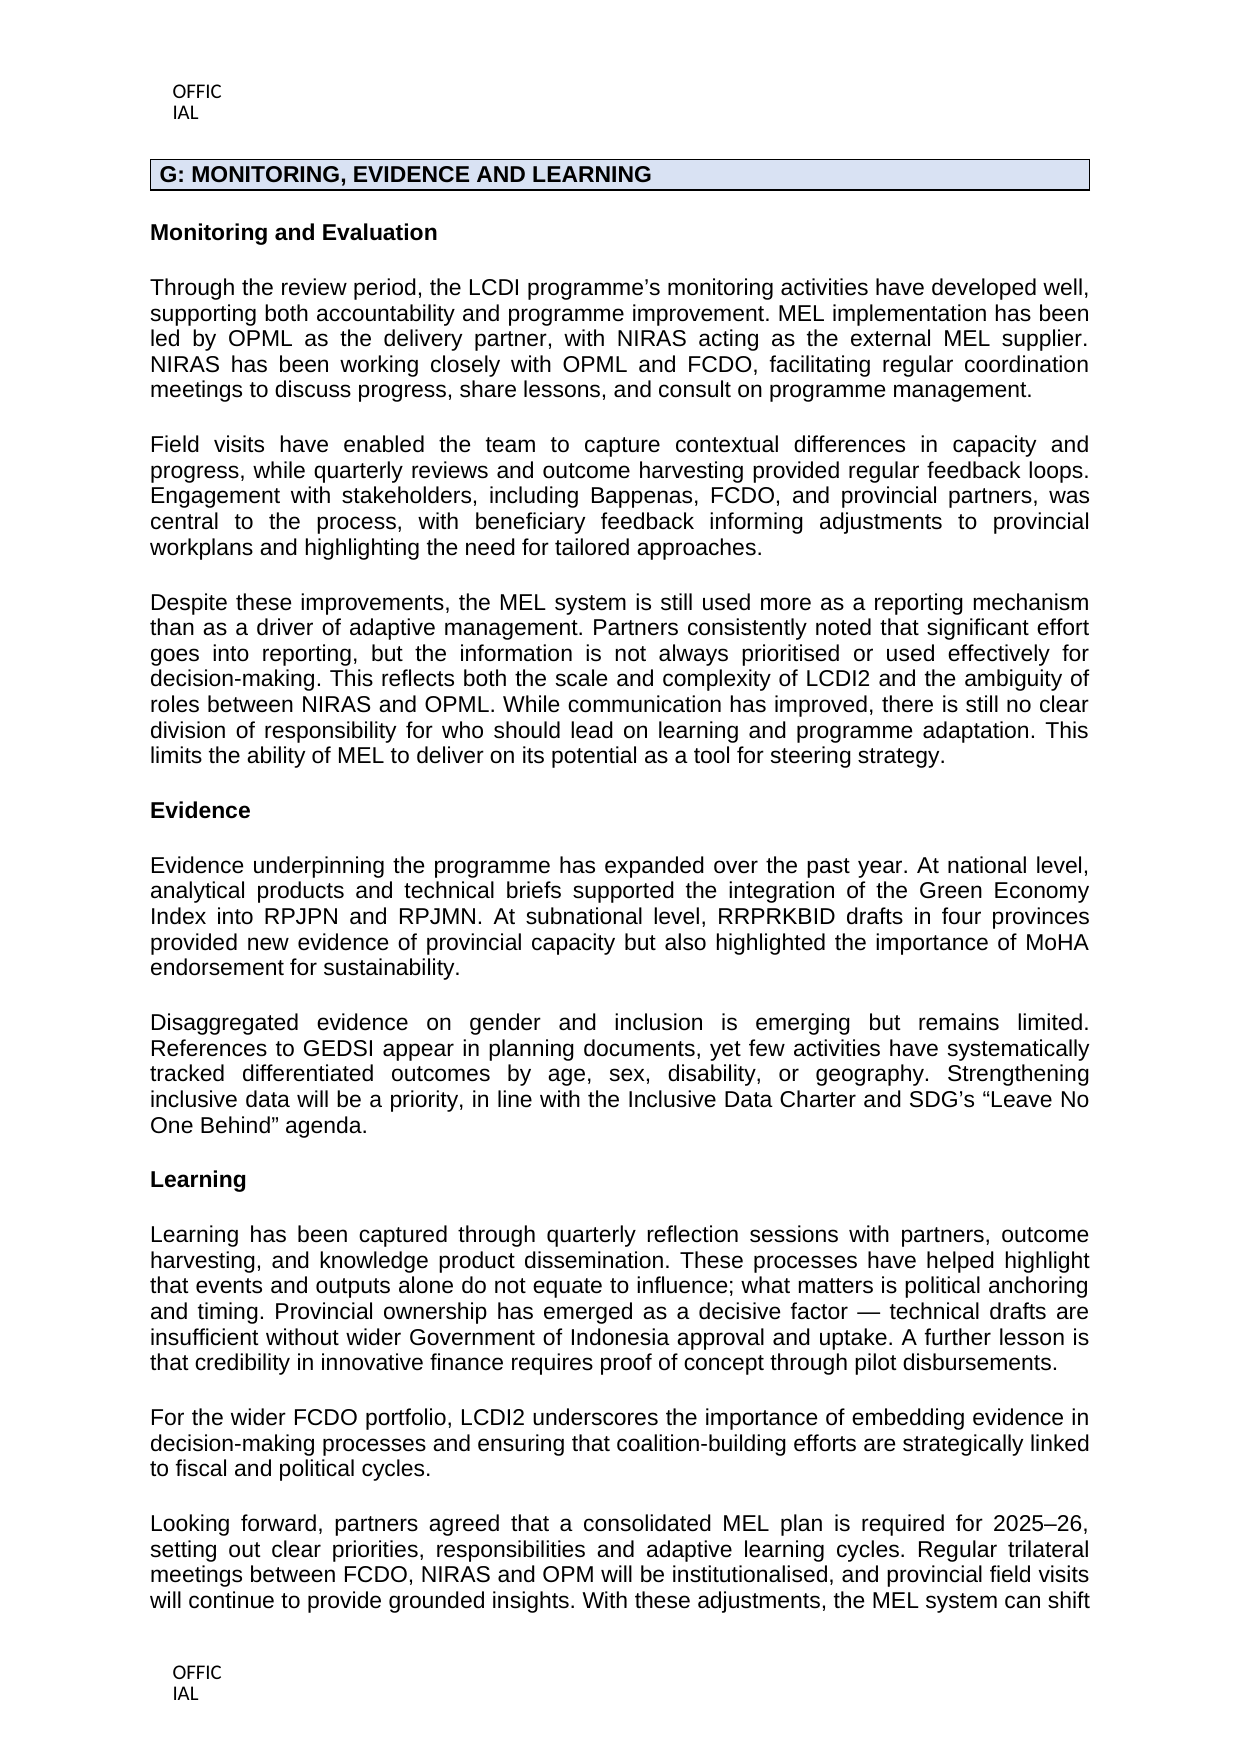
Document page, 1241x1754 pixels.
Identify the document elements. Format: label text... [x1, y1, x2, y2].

text Monitoring and Evaluation [150, 220, 1090, 245]
text Disaggregated evidence on gender and inclusion is emerging but remains limited. References to GEDSI appear in planning documents, yet few activities have systematically tracked differentiated outcomes by age, sex, disability, or geography. Strengthening inclusive data will be a priority, in line with the Inclusive Data Charter and SDG’s “Leave No One Behind” agenda. [150, 1010, 1090, 1138]
text Field visits have enabled the team to capture contextual differences in capacity and progress, while quarterly reviews and outcome harvesting provided regular feedback loops. Engagement with stakeholders, including Bappenas, FCDO, and provincial partners, was central to the process, with beneficiary feedback informing adjustments to provincial workplans and highlighting the need for tailored approaches. [150, 432, 1090, 560]
text Despite these improvements, the MEL system is still used more as a reporting mechanism than as a driver of adaptive management. Partners consistently noted that significant effort goes into reporting, but the information is not always prioritised or used effectively for decision-making. This reflects both the scale and complexity of LCDI2 and the ambiguity of roles between NIRAS and OPML. While communication has improved, there is still no clear division of responsibility for who should lead on learning and programme adaptation. This limits the ability of MEL to deliver on its potential as a tool for steering strategy. [150, 589, 1090, 768]
text G: MONITORING, EVIDENCE AND LEARNING [151, 160, 1089, 189]
text Evidence underpinning the programme has expanded over the past year. At national level, analytical products and technical briefs supported the integration of the Green Economy Index into RPJPN and RPJMN. At subnational level, RRPRKBID drafts in four provinces provided new evidence of provincial capacity but also highlighted the importance of MoHA endorsement for sustainability. [150, 852, 1090, 981]
text Through the review period, the LCDI programme’s monitoring activities have developed well, supporting both accountability and programme improvement. MEL implementation has been led by OPML as the delivery partner, with NIRAS acting as the external MEL supplier. NIRAS has been working closely with OPML and FCDO, facilitating regular coordination meetings to discuss progress, share lessons, and consult on programme management. [150, 274, 1090, 403]
text For the wider FCDO portfolio, LCDI2 underscores the importance of embedding evidence in decision-making processes and ensuring that coalition-building efforts are strategically linked to fiscal and political cycles. [150, 1405, 1090, 1482]
text Looking forward, partners agreed that a consolidated MEL plan is required for 2025–26, setting out clear priorities, responsibilities and adaptive learning cycles. Regular trilateral meetings between FCDO, NIRAS and OPM will be institutionalised, and provincial field visits will continue to provide grounded insights. With these adjustments, the MEL system can shift from being primarily compliance-driven to becoming a genuine driver of adaptive management and strategic decision-making. [150, 1511, 1090, 1613]
text Learning has been captured through quarterly reflection sessions with partners, outcome harvesting, and knowledge product dissemination. These processes have helped highlight that events and outputs alone do not equate to influence; what matters is political anchoring and timing. Provincial ownership has emerged as a decisive factor — technical drafts are insufficient without wider Government of Indonesia approval and uptake. A further lesson is that credibility in innovative finance requires proof of concept through pilot disbursements. [150, 1222, 1090, 1376]
text Learning [150, 1167, 1090, 1193]
text Evidence [150, 798, 1090, 823]
